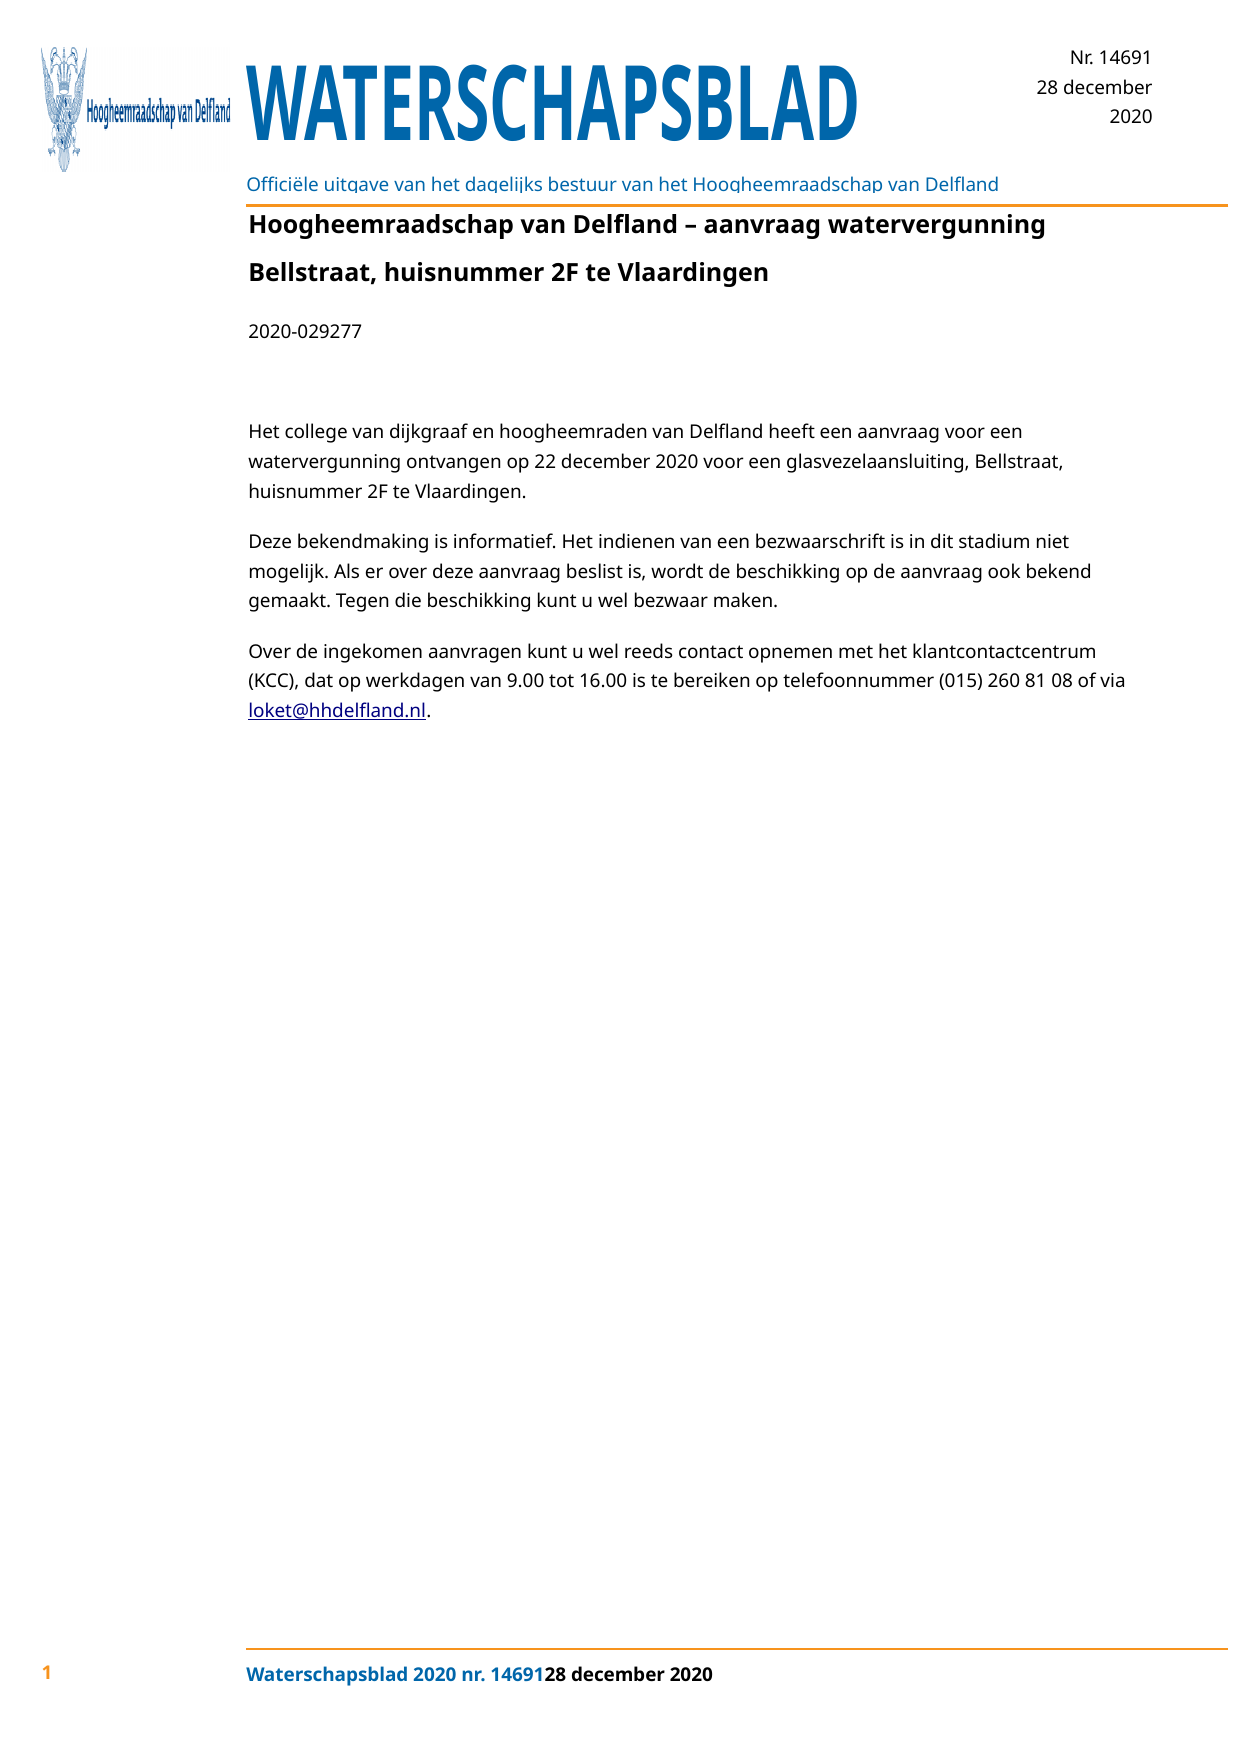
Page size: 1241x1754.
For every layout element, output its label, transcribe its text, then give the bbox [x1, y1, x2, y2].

text Deze bekendmaking is informatief. Het indienen van een bezwaarschrift is in dit stadium niet mogelijk. Als er over deze aanvraag beslist is, wordt de beschikking op de aanvraag ook bekend gemaakt. Tegen die beschikking kunt u wel bezwaar maken. [248, 528, 1152, 613]
text Over de ingekomen aanvragen kunt u wel reeds contact opnemen met het klantcontactcentrum (KCC), dat op werkdagen van 9.00 tot 16.00 is te bereiken op telefoonnummer (015) 260 81 08 of via loket@hhdelfland.nl. [248, 638, 1152, 723]
text Het college van dijkgraaf en hoogheemraden van Delfland heeft een aanvraag voor een watervergunning ontvangen op 22 december 2020 voor een glasvezelaansluiting, Bellstraat, huisnummer 2F te Vlaardingen. [248, 419, 1152, 504]
text Hoogheemraadschap van Delfland – aanvraag watervergunning Bellstraat, huisnummer 2F te Vlaardingen [248, 207, 1152, 288]
picture [41, 47, 231, 172]
text 2020-029277 [248, 318, 1152, 344]
